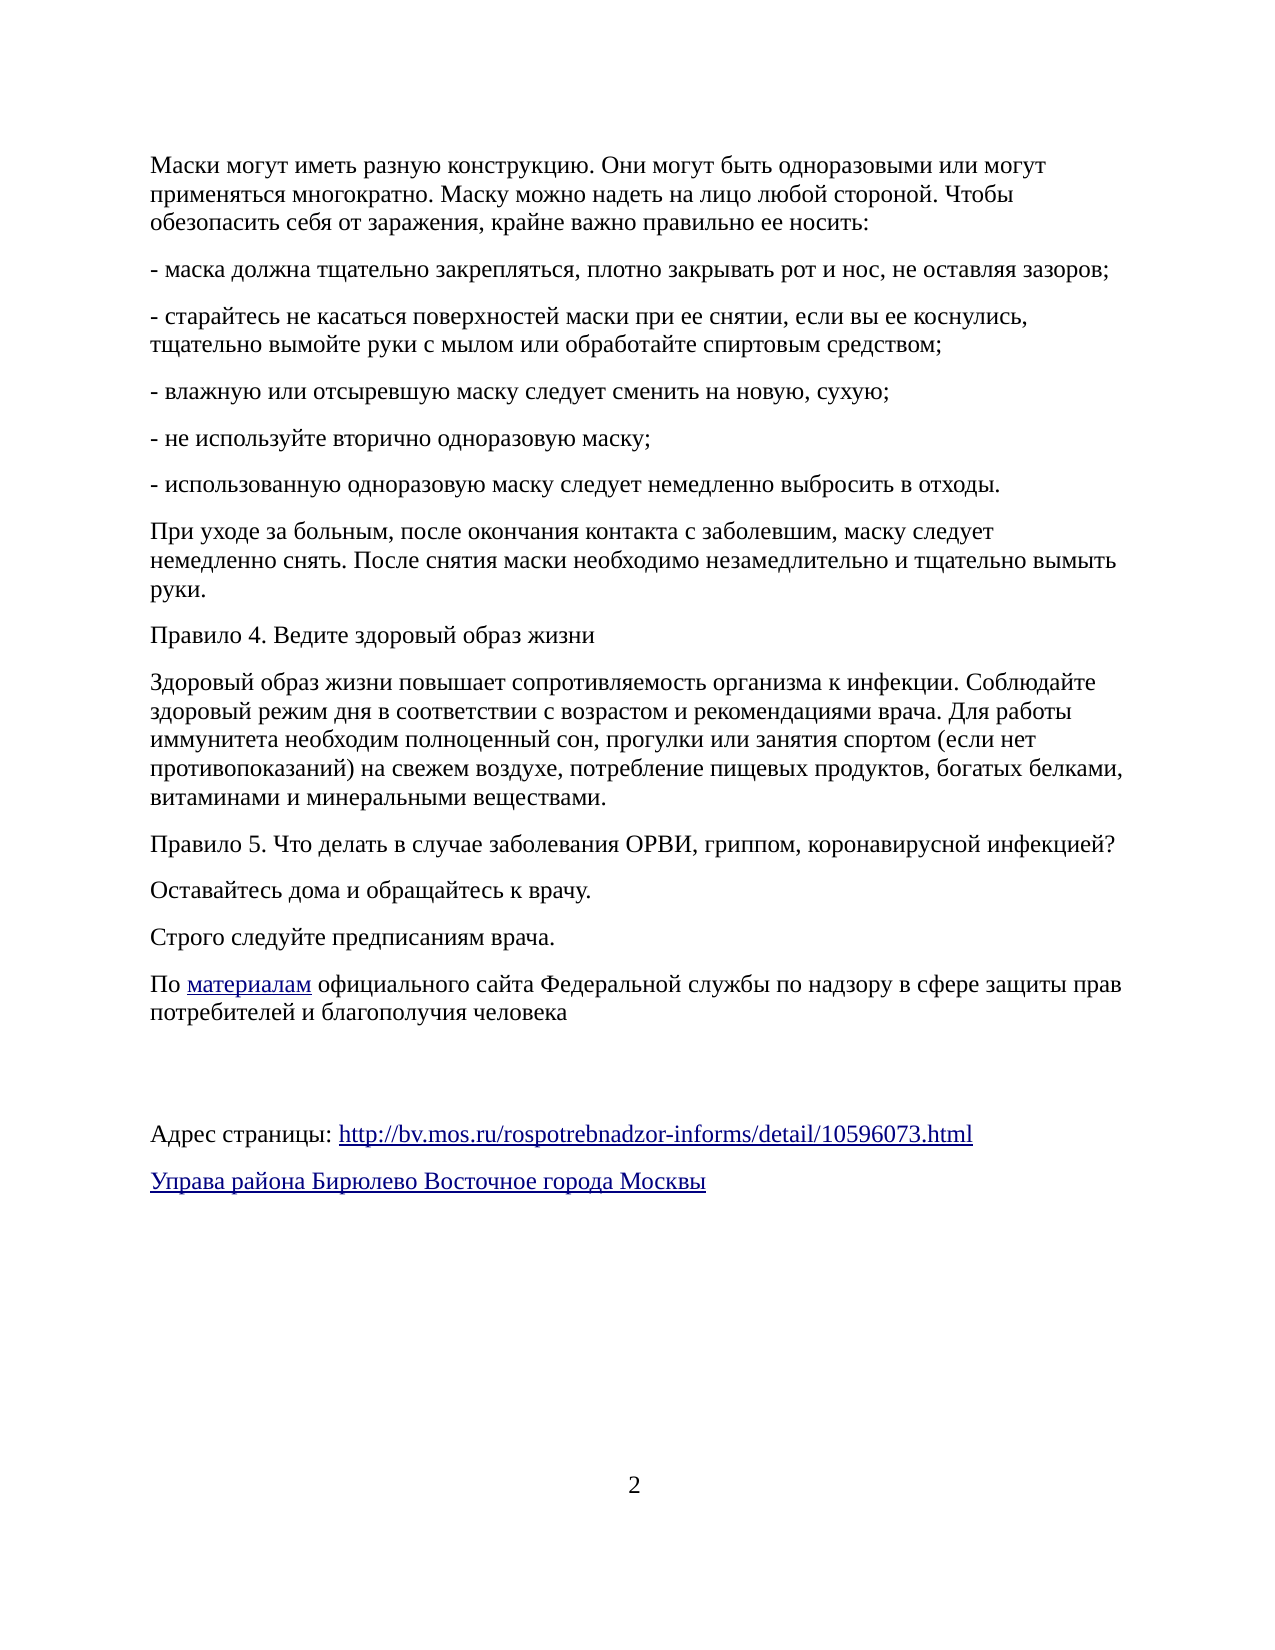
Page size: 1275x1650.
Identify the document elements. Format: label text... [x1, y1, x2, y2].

text Правило 4. Ведите здоровый образ жизни [150, 620, 1125, 649]
text - не используйте вторично одноразовую маску; [150, 423, 1125, 452]
text - использованную одноразовую маску следует немедленно выбросить в отходы. [150, 469, 1125, 498]
text - влажную или отсыревшую маску следует сменить на новую, сухую; [150, 376, 1125, 405]
text Управа района Бирюлево Восточное города Москвы [150, 1166, 1125, 1195]
text Здоровый образ жизни повышает сопротивляемость организма к инфекции. Соблюдайте здоровый режим дня в соответствии с возрастом и рекомендациями врача. Для работы иммунитета необходим полноценный сон, прогулки или занятия спортом (если нет противопоказаний) на свежем воздухе, потребление пищевых продуктов, богатых белками, витаминами и минеральными веществами. [150, 667, 1125, 811]
text Оставайтесь дома и обращайтесь к врачу. [150, 875, 1125, 904]
text Правило 5. Что делать в случае заболевания ОРВИ, гриппом, коронавирусной инфекцией? [150, 829, 1125, 857]
text - маска должна тщательно закрепляться, плотно закрывать рот и нос, не оставляя зазоров; [150, 254, 1125, 283]
text Адрес страницы: http://bv.mos.ru/rospotrebnadzor-informs/detail/10596073.html [150, 1119, 1125, 1148]
text Маски могут иметь разную конструкцию. Они могут быть одноразовыми или могут применяться многократно. Маску можно надеть на лицо любой стороной. Чтобы обезопасить себя от заражения, крайне важно правильно ее носить: [150, 150, 1125, 236]
text - старайтесь не касаться поверхностей маски при ее снятии, если вы ее коснулись, тщательно вымойте руки с мылом или обработайте спиртовым средством; [150, 301, 1125, 358]
text По материалам официального сайта Федеральной службы по надзору в сфере защиты прав потребителей и благополучия человека [150, 969, 1125, 1026]
text Строго следуйте предписаниям врача. [150, 922, 1125, 951]
text При уходе за больным, после окончания контакта с заболевшим, маску следует немедленно снять. После снятия маски необходимо незамедлительно и тщательно вымыть руки. [150, 516, 1125, 602]
